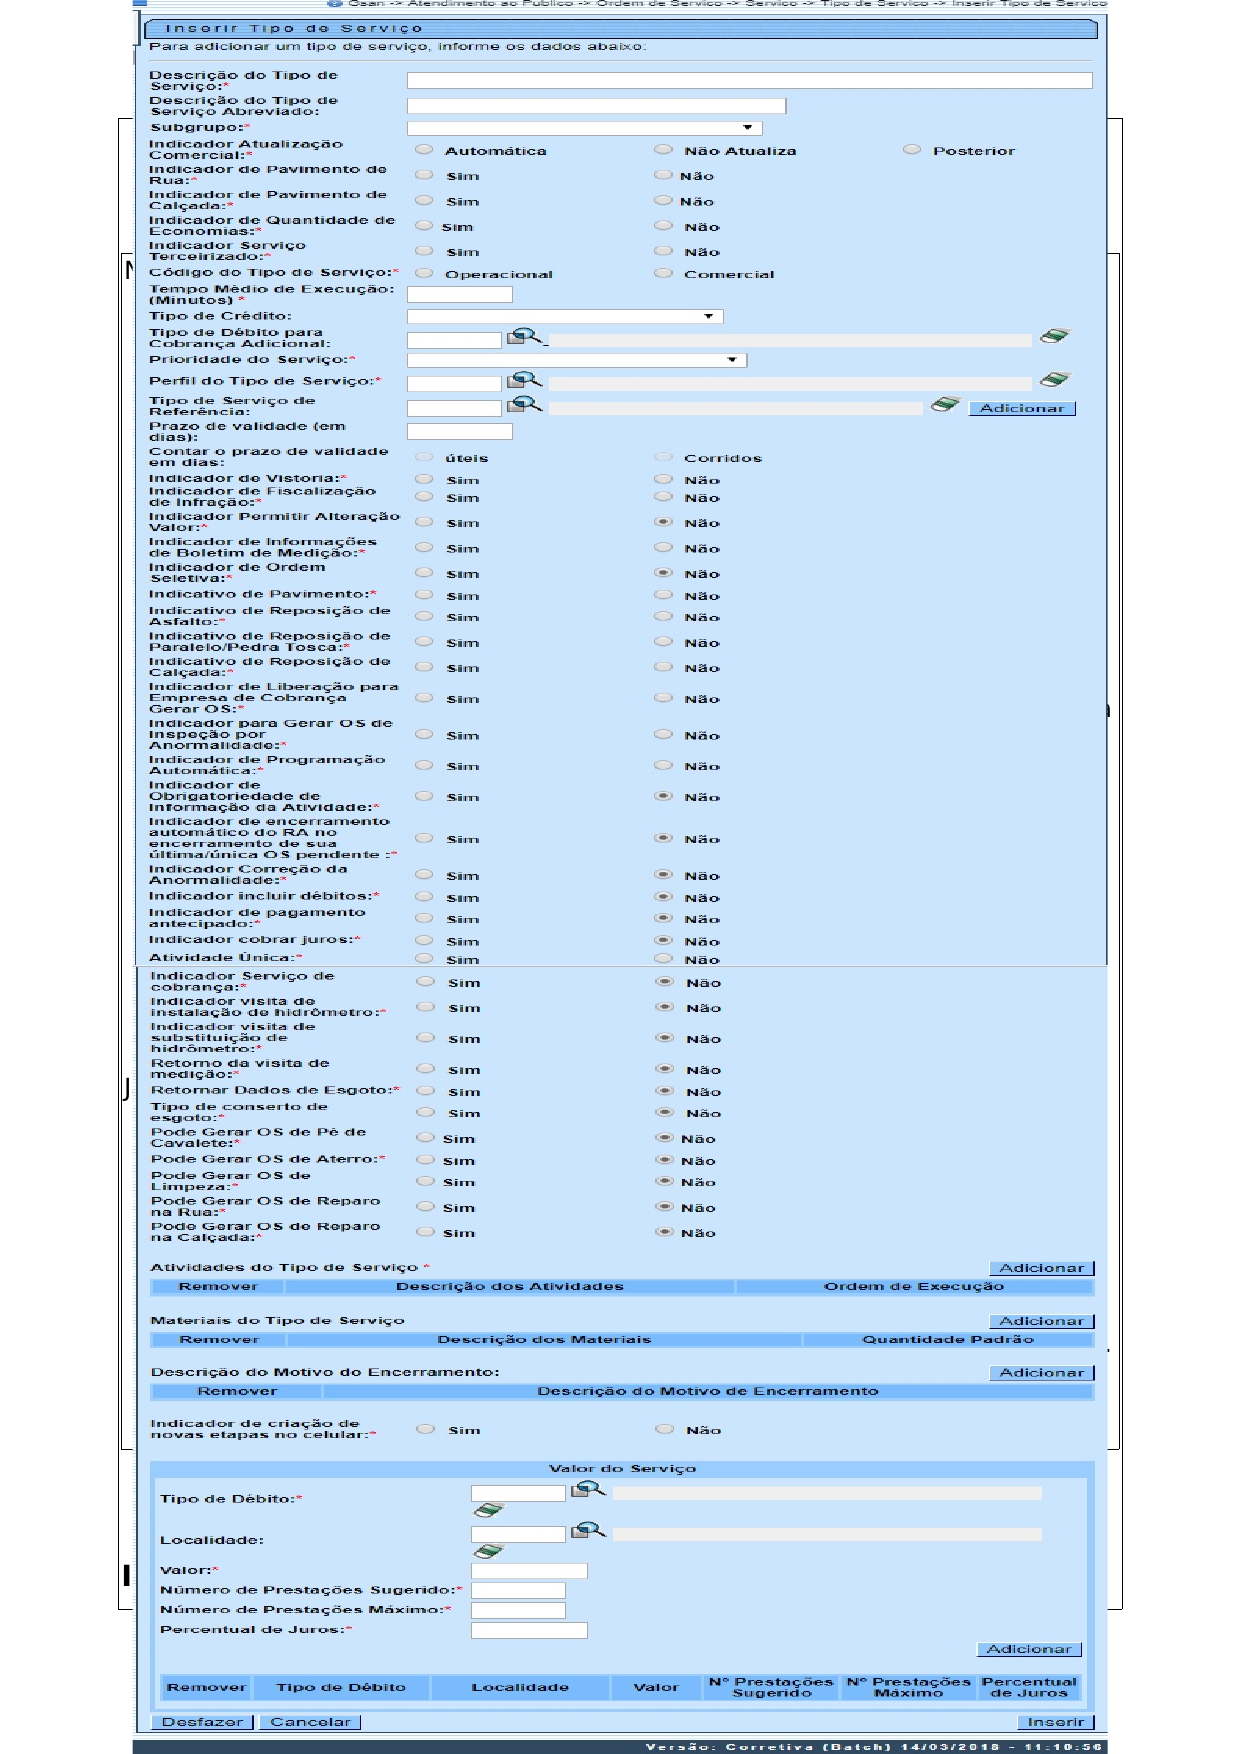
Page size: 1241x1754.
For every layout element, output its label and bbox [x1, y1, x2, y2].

picture [132, 0, 1108, 1754]
